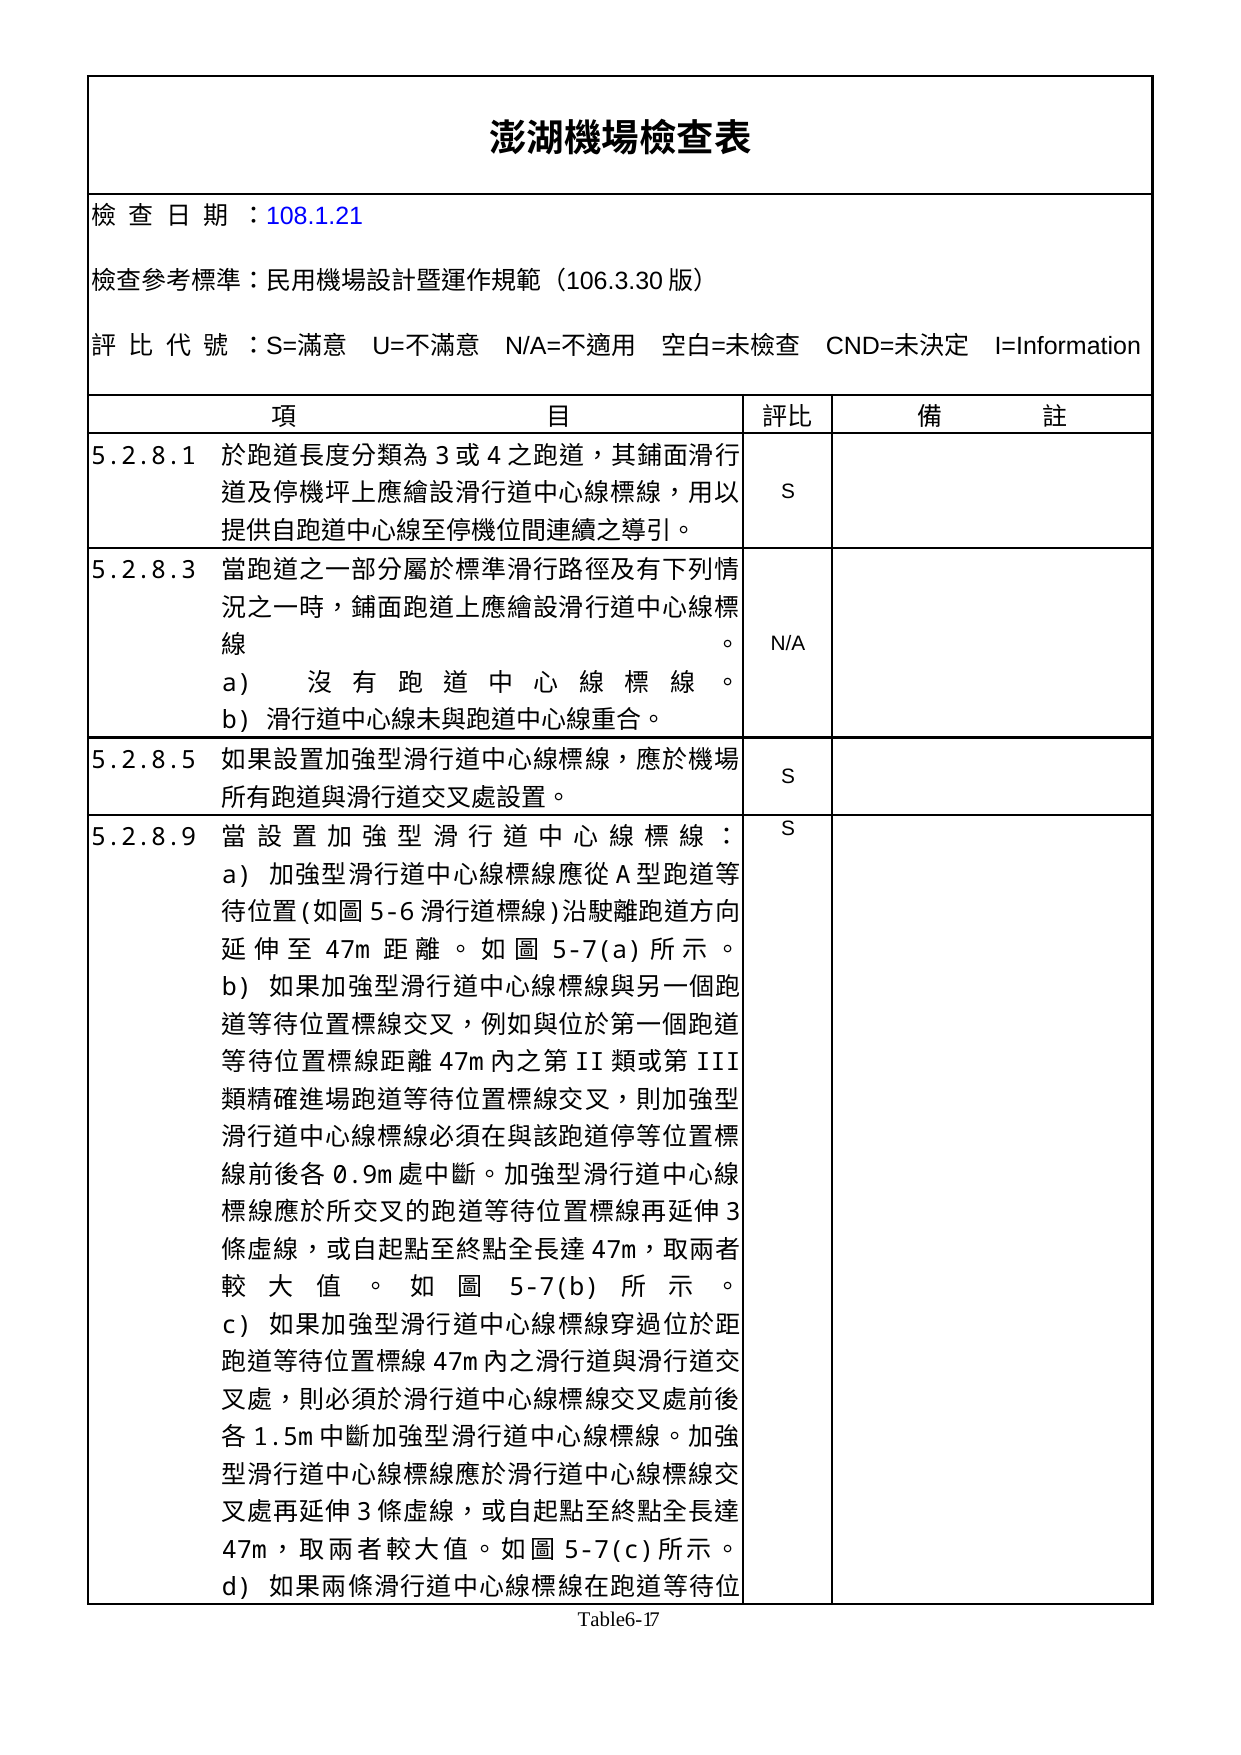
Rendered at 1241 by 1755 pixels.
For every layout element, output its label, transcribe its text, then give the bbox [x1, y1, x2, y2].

table_cell S [744, 739, 831, 813]
table_cell 於跑道長度分類為3或4之跑道，其鋪面滑行道及停機坪上應繪設滑行道中心線標線，用以提供自跑道中心線至停機位間連續之導引。 [219, 434, 742, 547]
table_cell 備 註 [833, 396, 1151, 432]
table_cell 評比 [744, 396, 831, 432]
table_cell N/A [744, 549, 831, 736]
table_cell 當設置加強型滑行道中心線標線： a) 加強型滑行道中心線標線應從A型跑道等待位置(如圖5-6滑行道標線)沿駛離跑道方向延伸至47m距離。如圖5-7(a)所示。 b) 如果加強型滑行道中心線標線與另一個跑道等待位置標線交叉，例如與位於第一個跑道等待位置標線距離47m內之第II類或第III類精確進場跑道等待位置標線交叉，則加強型滑行道中心線標線必須在與該跑道停等位置標線前後各0.9m處中斷。加強型滑行道中心線標線應於所交叉的跑道等待位置標線再延伸3條虛線，或自起點至終點全長達47m，取兩者較大值。如圖5-7(b)所示。 c) 如果加強型滑行道中心線標線穿過位於距跑道等待位置標線47m內之滑行道與滑行道交叉處，則必須於滑行道中心線標線交叉處前後各1.5m中斷加強型滑行道中心線標線。加強型滑行道中心線標線應於滑行道中心線標線交叉處再延伸3條虛線，或自起點至終點全長達47m，取兩者較大值。如圖5-7(c)所示。 d) 如果兩條滑行道中心線標線在跑道等待位 [219, 816, 742, 1603]
table_cell 如果設置加強型滑行道中心線標線，應於機場所有跑道與滑行道交叉處設置。 [219, 739, 742, 813]
table_cell [89, 396, 219, 432]
table_cell 5.2.8.3 [89, 549, 219, 736]
table_cell 檢 查 日 期 ：108.1.21 檢查參考標準：民用機場設計暨運作規範（106.3.30版） 評 比 代 號 ：S=滿意 U=不滿意 N/A=不適用 空白=未檢查 CND=未決定 I=Information [89, 195, 1151, 394]
table_cell 5.2.8.1 [89, 434, 219, 547]
table_cell [833, 816, 1151, 1603]
table_cell 5.2.8.9 [89, 816, 219, 1603]
table_cell S [744, 816, 831, 1603]
table_cell 5.2.8.5 [89, 739, 219, 813]
table_header 澎湖機場檢查表 [89, 77, 1151, 193]
table_cell 當跑道之一部分屬於標準滑行路徑及有下列情況之一時，鋪面跑道上應繪設滑行道中心線標線。 a) 沒有跑道中心線標線。 b) 滑行道中心線未與跑道中心線重合。 [219, 549, 742, 736]
table_cell [833, 434, 1151, 547]
table_cell [833, 549, 1151, 736]
table_cell S [744, 434, 831, 547]
table_cell [833, 739, 1151, 813]
table_cell 項 目 [219, 396, 742, 432]
